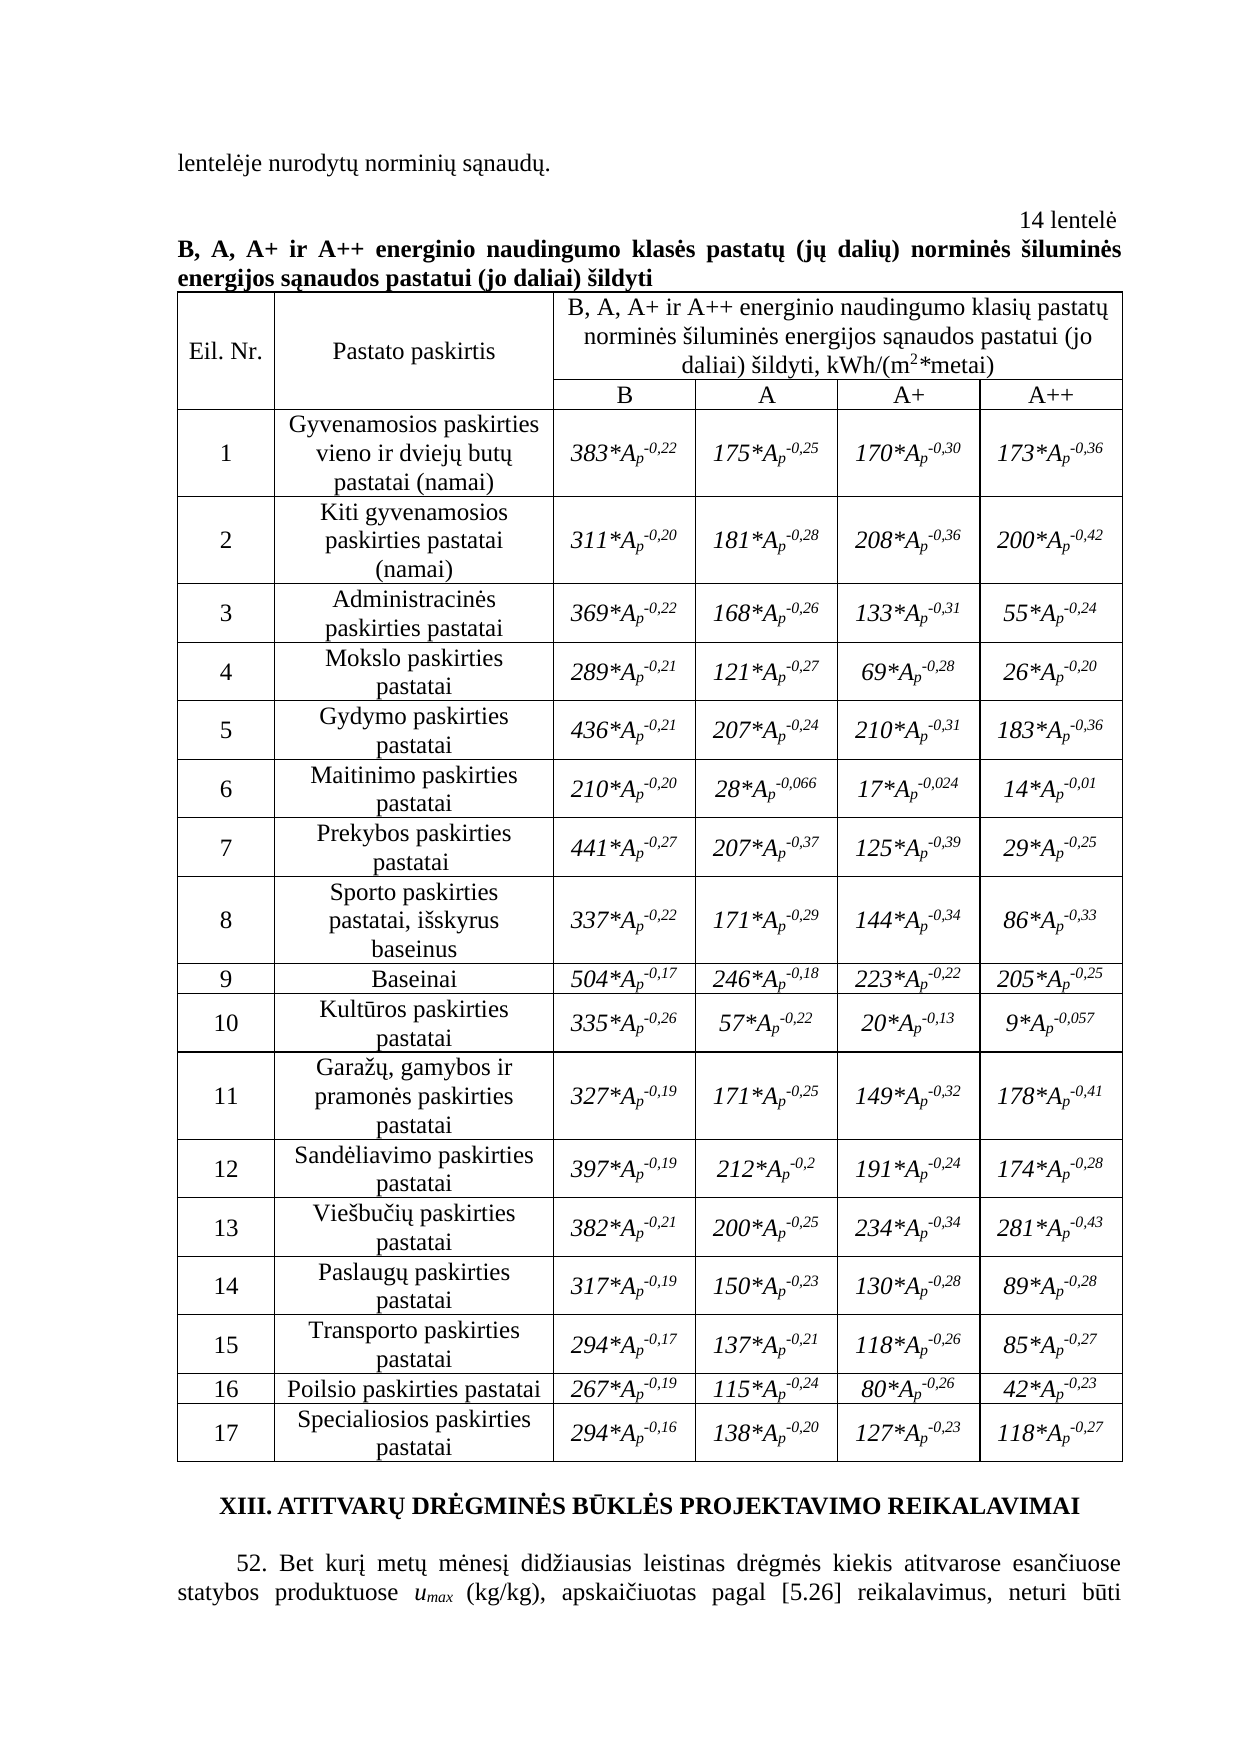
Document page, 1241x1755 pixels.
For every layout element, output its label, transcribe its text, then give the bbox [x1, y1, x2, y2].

table_cell 174*Ap-0,28 [981, 1140, 1122, 1197]
table_cell 80*Ap-0,26 [838, 1374, 979, 1403]
table_cell A+ [838, 380, 979, 408]
table_cell 382*Ap-0,21 [554, 1198, 695, 1256]
table_cell 9 [178, 964, 274, 993]
table_cell 369*Ap-0,22 [554, 584, 695, 642]
table_cell Sporto paskirties pastatai, išskyrus baseinus [275, 877, 553, 963]
table_cell 3 [178, 584, 274, 642]
table_cell Kultūros paskirties pastatai [275, 994, 553, 1051]
table_cell 191*Ap-0,24 [838, 1140, 979, 1197]
table_cell 210*Ap-0,31 [838, 701, 979, 759]
table_cell 181*Ap-0,28 [696, 497, 837, 583]
table_cell 11 [178, 1053, 274, 1139]
table_cell 171*Ap-0,25 [696, 1053, 837, 1139]
table_cell 210*Ap-0,20 [554, 760, 695, 817]
table_cell 207*Ap-0,24 [696, 701, 837, 759]
table_cell 115*Ap-0,24 [696, 1374, 837, 1403]
table_cell 200*Ap-0,42 [981, 497, 1122, 583]
table_cell 234*Ap-0,34 [838, 1198, 979, 1256]
table_cell 9*Ap-0,057 [981, 994, 1122, 1051]
table_cell 335*Ap-0,26 [554, 994, 695, 1051]
text 52. Bet kurį metų mėnesį didžiausias leistinas drėgmės kiekis atitvarose esančiuose statybos produktuose umax (kg/kg), apskaičiuotas pagal [5.26] reikalavimus, neturi būti [177, 1548, 1122, 1606]
table_cell 86*Ap-0,33 [981, 877, 1122, 963]
text lentelėje nurodytų norminių sąnaudų. [177, 148, 1122, 176]
table_cell 149*Ap-0,32 [838, 1053, 979, 1139]
table_cell 55*Ap-0,24 [981, 584, 1122, 642]
table_cell 504*Ap-0,17 [554, 964, 695, 993]
table_cell 42*Ap-0,23 [981, 1374, 1122, 1403]
table_cell 205*Ap-0,25 [981, 964, 1122, 993]
table_cell Gyvenamosios paskirties vieno ir dviejų butų pastatai (namai) [275, 410, 553, 496]
table_cell Paslaugų paskirties pastatai [275, 1257, 553, 1314]
table_cell 89*Ap-0,28 [981, 1257, 1122, 1314]
table_cell 317*Ap-0,19 [554, 1257, 695, 1314]
table_cell 171*Ap-0,29 [696, 877, 837, 963]
table_cell 223*Ap-0,22 [838, 964, 979, 993]
table_cell 170*Ap-0,30 [838, 410, 979, 496]
table_cell Baseinai [275, 964, 553, 993]
table_cell 150*Ap-0,23 [696, 1257, 837, 1314]
table_cell 20*Ap-0,13 [838, 994, 979, 1051]
table_cell 14 [178, 1257, 274, 1314]
table_cell Maitinimo paskirties pastatai [275, 760, 553, 817]
table_cell Poilsio paskirties pastatai [275, 1374, 553, 1403]
table_cell Garažų, gamybos ir pramonės paskirties pastatai [275, 1053, 553, 1139]
table_cell 137*Ap-0,21 [696, 1315, 837, 1373]
table_cell Gydymo paskirties pastatai [275, 701, 553, 759]
table_cell A++ [981, 380, 1122, 408]
table_cell 133*Ap-0,31 [838, 584, 979, 642]
table_cell 246*Ap-0,18 [696, 964, 837, 993]
table_cell 327*Ap-0,19 [554, 1053, 695, 1139]
table_cell 138*Ap-0,20 [696, 1404, 837, 1461]
table_cell 183*Ap-0,36 [981, 701, 1122, 759]
table_cell 4 [178, 643, 274, 700]
table_cell 2 [178, 497, 274, 583]
table_cell 294*Ap-0,16 [554, 1404, 695, 1461]
table_cell 436*Ap-0,21 [554, 701, 695, 759]
table_cell 311*Ap-0,20 [554, 497, 695, 583]
table_cell 294*Ap-0,17 [554, 1315, 695, 1373]
table_cell Transporto paskirties pastatai [275, 1315, 553, 1373]
table_cell 130*Ap-0,28 [838, 1257, 979, 1314]
table_cell 118*Ap-0,27 [981, 1404, 1122, 1461]
table_cell 10 [178, 994, 274, 1051]
table_cell 397*Ap-0,19 [554, 1140, 695, 1197]
table_cell 178*Ap-0,41 [981, 1053, 1122, 1139]
table_cell 1 [178, 410, 274, 496]
table_cell 175*Ap-0,25 [696, 410, 837, 496]
table_cell 28*Ap-0,066 [696, 760, 837, 817]
table_cell Mokslo paskirties pastatai [275, 643, 553, 700]
table_cell 127*Ap-0,23 [838, 1404, 979, 1461]
table_cell 6 [178, 760, 274, 817]
table_cell A [696, 380, 837, 408]
table_cell 200*Ap-0,25 [696, 1198, 837, 1256]
table_cell 281*Ap-0,43 [981, 1198, 1122, 1256]
table_cell Prekybos paskirties pastatai [275, 818, 553, 876]
table_cell 57*Ap-0,22 [696, 994, 837, 1051]
table_cell 267*Ap-0,19 [554, 1374, 695, 1403]
table_cell 14*Ap-0,01 [981, 760, 1122, 817]
table_cell 289*Ap-0,21 [554, 643, 695, 700]
table_cell 168*Ap-0,26 [696, 584, 837, 642]
table_cell Kiti gyvenamosios paskirties pastatai (namai) [275, 497, 553, 583]
table_cell 7 [178, 818, 274, 876]
table_cell 26*Ap-0,20 [981, 643, 1122, 700]
table_cell 125*Ap-0,39 [838, 818, 979, 876]
table_cell 173*Ap-0,36 [981, 410, 1122, 496]
table_header Eil. Nr. [178, 293, 274, 408]
table_cell 13 [178, 1198, 274, 1256]
table_cell B [554, 380, 695, 408]
table_cell 5 [178, 701, 274, 759]
table_cell 17*Ap-0,024 [838, 760, 979, 817]
table_cell 8 [178, 877, 274, 963]
table_header Pastato paskirtis [275, 293, 553, 408]
table_cell Specialiosios paskirties pastatai [275, 1404, 553, 1461]
table_cell 212*Ap-0,2 [696, 1140, 837, 1197]
table_cell 383*Ap-0,22 [554, 410, 695, 496]
table_cell 69*Ap-0,28 [838, 643, 979, 700]
table_cell 16 [178, 1374, 274, 1403]
table_cell 29*Ap-0,25 [981, 818, 1122, 876]
table_cell 121*Ap-0,27 [696, 643, 837, 700]
text XIII. ATITVARŲ DRĖGMINĖS BŪKLĖS PROJEKTAVIMO REIKALAVIMAI [177, 1491, 1122, 1520]
table_cell 17 [178, 1404, 274, 1461]
table_cell 118*Ap-0,26 [838, 1315, 979, 1373]
table_cell 337*Ap-0,22 [554, 877, 695, 963]
table_cell 144*Ap-0,34 [838, 877, 979, 963]
text B, A, A+ ir A++ energinio naudingumo klasės pastatų (jų dalių) norminės šiluminės energijos sąnaudos pastatui (jo daliai) šildyti [177, 234, 1122, 291]
table_cell 12 [178, 1140, 274, 1197]
table_cell 85*Ap-0,27 [981, 1315, 1122, 1373]
table_cell Administracinės paskirties pastatai [275, 584, 553, 642]
table_header B, A, A+ ir A++ energinio naudingumo klasių pastatų norminės šiluminės energijos sąnaudos pastatui (jo daliai) šildyti, kWh/(m2*metai) [554, 293, 1122, 379]
table_cell 208*Ap-0,36 [838, 497, 979, 583]
table_cell 441*Ap-0,27 [554, 818, 695, 876]
table_cell Sandėliavimo paskirties pastatai [275, 1140, 553, 1197]
table_cell 207*Ap-0,37 [696, 818, 837, 876]
text 14 lentelė [177, 205, 1122, 234]
table_cell Viešbučių paskirties pastatai [275, 1198, 553, 1256]
table_cell 15 [178, 1315, 274, 1373]
